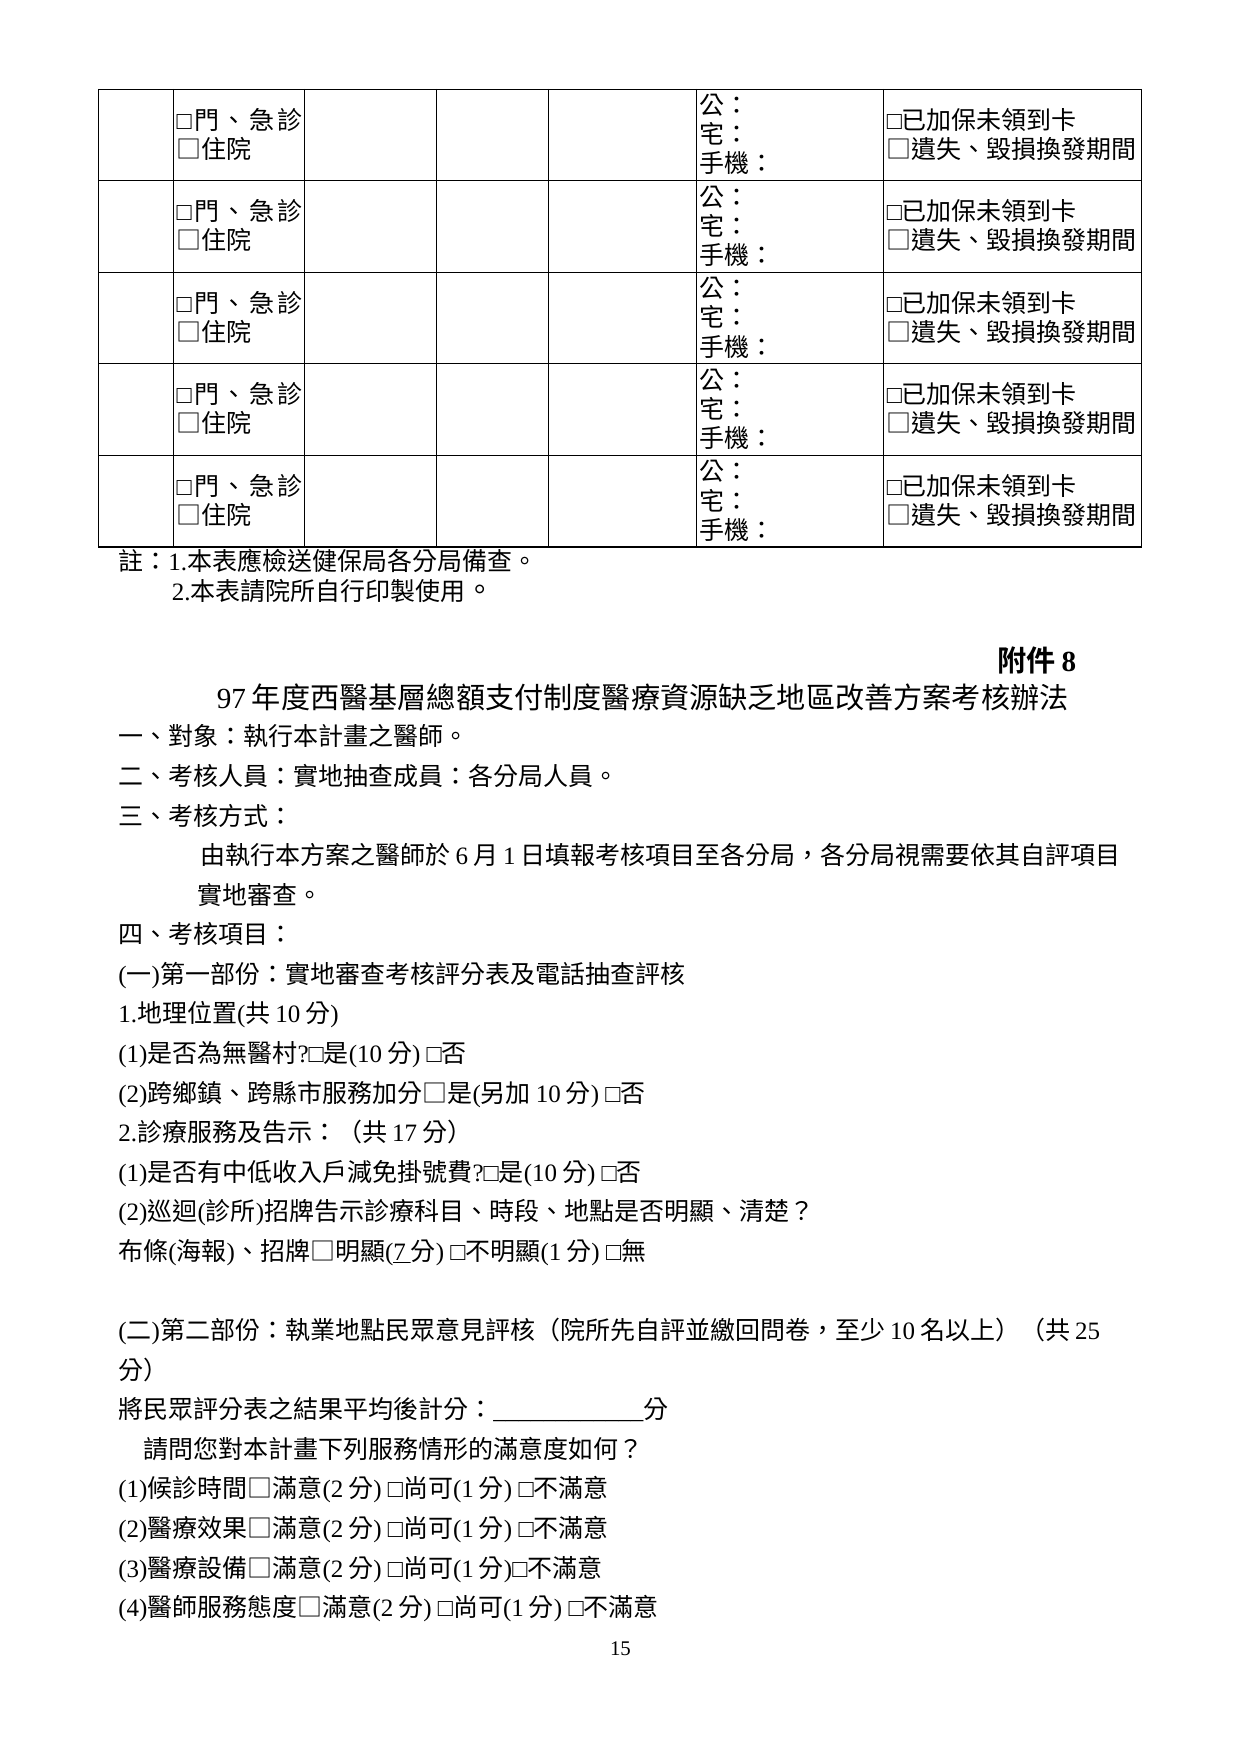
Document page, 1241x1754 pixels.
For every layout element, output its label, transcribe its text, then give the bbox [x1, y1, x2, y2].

text 註：1.本表應檢送健保局各分局備查。 [118, 548, 1122, 577]
text (1)候診時間□滿意(2分) □尚可(1分) □不滿意 [118, 1466, 1122, 1506]
table_cell [99, 90, 173, 180]
table_cell □門、急診 □住院 [174, 456, 304, 546]
text 由執行本方案之醫師於6月1日填報考核項目至各分局，各分局視需要依其自評項目實地審查。 [197, 833, 1122, 912]
table_cell □已加保未領到卡 □遺失、毀損換發期間 [884, 90, 1141, 180]
text 97年度西醫基層總額支付制度醫療資源缺乏地區改善方案考核辦法 [118, 685, 1167, 714]
text 請問您對本計畫下列服務情形的滿意度如何？ [118, 1427, 1122, 1466]
table_cell [549, 364, 696, 455]
table_cell □已加保未領到卡 □遺失、毀損換發期間 [884, 364, 1141, 455]
table_cell □門、急診 □住院 [174, 364, 304, 455]
text 1.地理位置(共10分) [118, 991, 1122, 1031]
text (2)巡迴(診所)招牌告示診療科目、時段、地點是否明顯、清楚？ [118, 1189, 1122, 1229]
table_cell □門、急診 □住院 [174, 273, 304, 363]
table_cell 公： 宅： 手機： [697, 181, 883, 272]
table_cell □已加保未領到卡 □遺失、毀損換發期間 [884, 273, 1141, 363]
table_cell [549, 90, 696, 180]
table_cell 公： 宅： 手機： [697, 90, 883, 180]
table_cell [305, 273, 436, 363]
table_cell □已加保未領到卡 □遺失、毀損換發期間 [884, 456, 1141, 546]
text 四、考核項目： [118, 912, 1122, 952]
text (2)醫療效果□滿意(2分) □尚可(1分) □不滿意 [118, 1506, 1122, 1545]
table_cell [305, 456, 436, 546]
table_cell [305, 90, 436, 180]
table_cell [305, 181, 436, 272]
table_cell [549, 456, 696, 546]
text (1)是否有中低收入戶減免掛號費?□是(10分) □否 [118, 1149, 1122, 1189]
table_cell [437, 181, 548, 272]
table_cell □已加保未領到卡 □遺失、毀損換發期間 [884, 181, 1141, 272]
text (4)醫師服務態度□滿意(2分) □尚可(1分) □不滿意 [118, 1585, 1122, 1624]
text 附件8 [997, 638, 1077, 674]
table_cell [305, 364, 436, 455]
text 布條(海報)、招牌□明顯(7分) □不明顯(1分) □無 [118, 1229, 1122, 1268]
table_cell [99, 456, 173, 546]
text (2)跨鄉鎮、跨縣市服務加分□是(另加10分) □否 [118, 1070, 1122, 1110]
text 2.診療服務及告示：（共17分） [118, 1110, 1122, 1149]
text (一)第一部份：實地審查考核評分表及電話抽查評核 [118, 952, 1122, 991]
table_cell [549, 181, 696, 272]
text (二)第二部份：執業地點民眾意見評核（院所先自評並繳回問卷，至少10名以上）（共25分） [118, 1308, 1122, 1387]
table_cell 公： 宅： 手機： [697, 456, 883, 546]
table_cell [437, 90, 548, 180]
text 一、對象：執行本計畫之醫師。 [118, 714, 1122, 754]
table_cell [437, 456, 548, 546]
text (1)是否為無醫村?□是(10分) □否 [118, 1031, 1122, 1070]
table_cell [99, 181, 173, 272]
text 2.本表請院所自行印製使用。 [118, 577, 1122, 606]
text 三、考核方式： [118, 793, 1122, 833]
text 將民眾評分表之結果平均後計分：____________分 [118, 1387, 1122, 1427]
table_cell [437, 273, 548, 363]
table_cell □門、急診 □住院 [174, 90, 304, 180]
table_cell [437, 364, 548, 455]
table_cell [99, 273, 173, 363]
text 二、考核人員：實地抽查成員：各分局人員。 [118, 754, 1122, 793]
table_cell 公： 宅： 手機： [697, 273, 883, 363]
text (3)醫療設備□滿意(2分) □尚可(1分)□不滿意 [118, 1545, 1122, 1585]
table_cell [549, 273, 696, 363]
table_cell □門、急診 □住院 [174, 181, 304, 272]
table_cell 公： 宅： 手機： [697, 364, 883, 455]
table_cell [99, 364, 173, 455]
